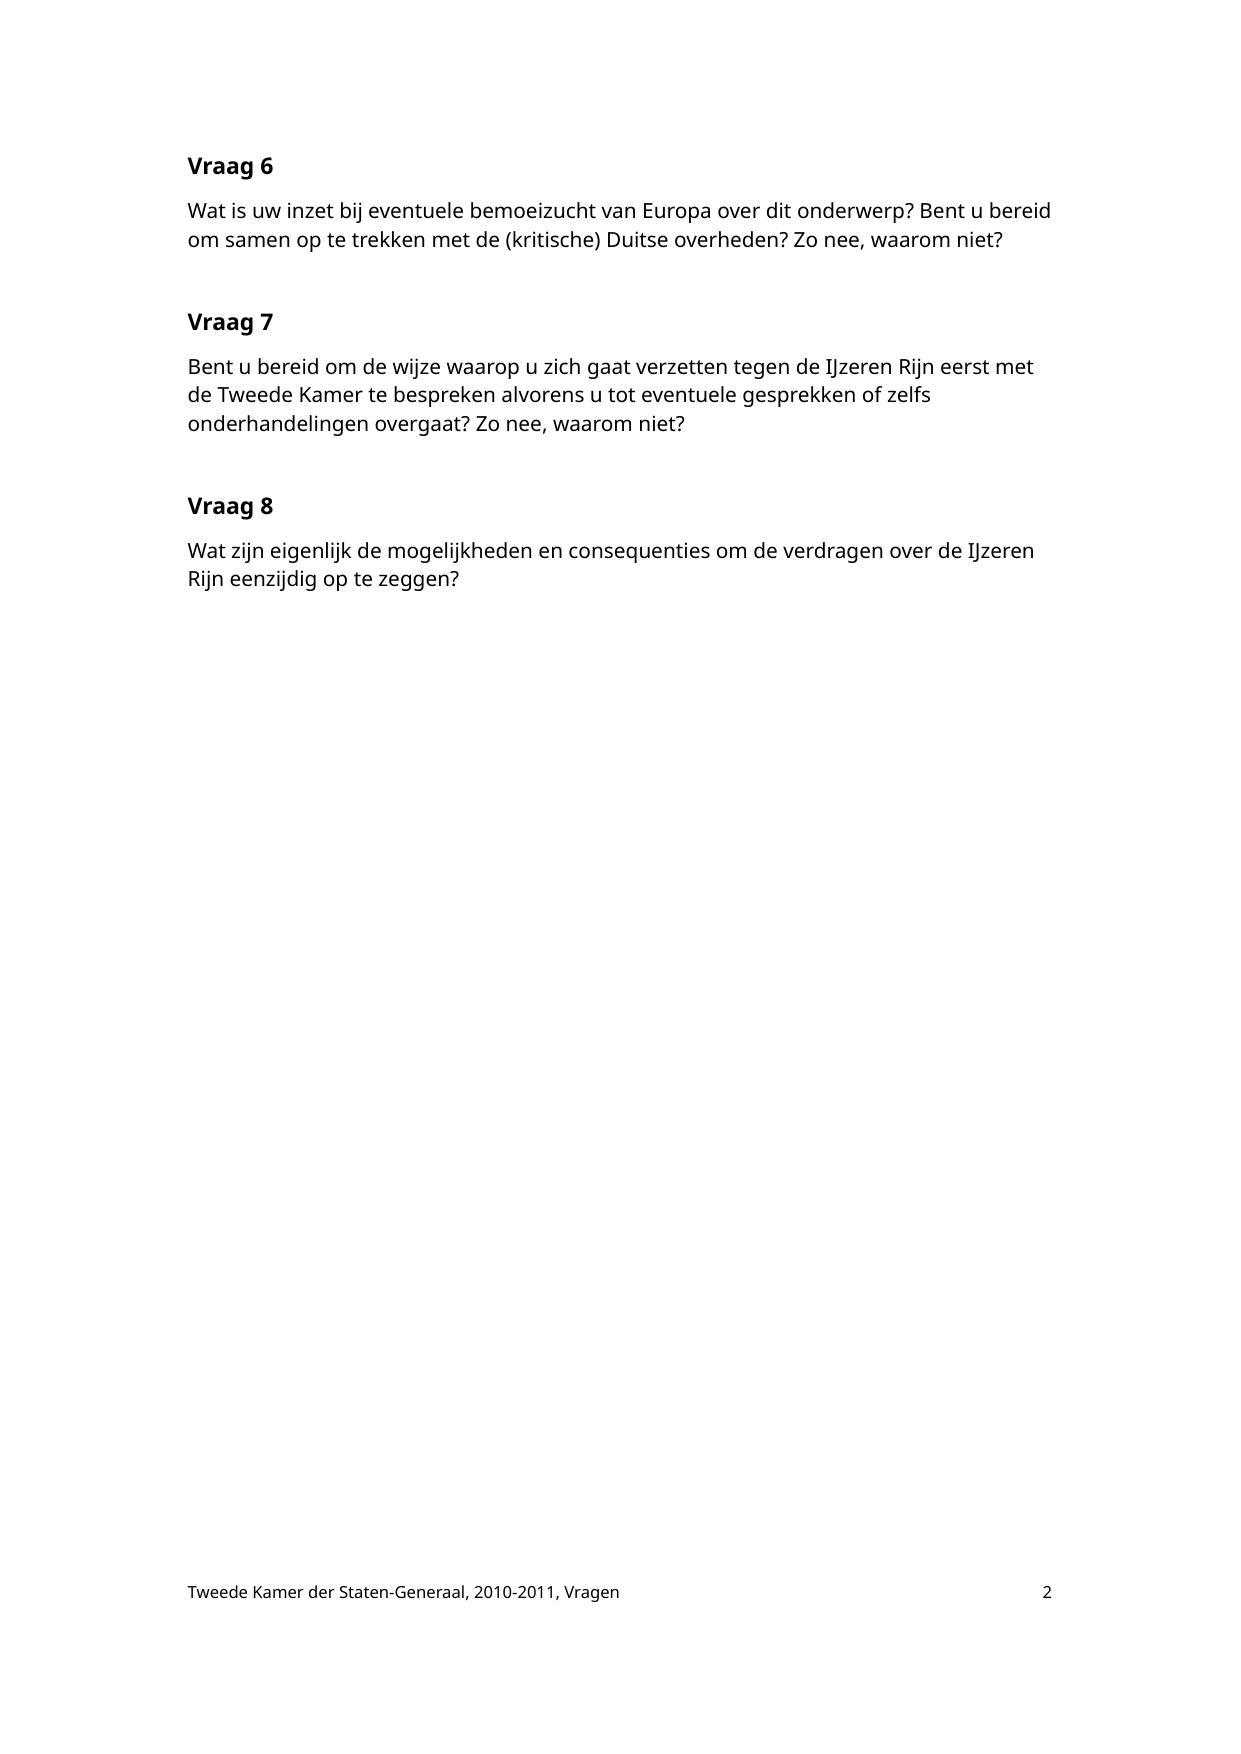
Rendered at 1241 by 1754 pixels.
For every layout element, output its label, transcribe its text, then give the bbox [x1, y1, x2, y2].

text Wat is uw inzet bij eventuele bemoeizucht van Europa over dit onderwerp? Bent u bereid om samen op te trekken met de (kritische) Duitse overheden? Zo nee, waarom niet? [187, 196, 1053, 253]
subtitle Vraag 6 [187, 150, 1053, 181]
subtitle Vraag 8 [187, 490, 1053, 521]
text Bent u bereid om de wijze waarop u zich gaat verzetten tegen de IJzeren Rijn eerst met de Tweede Kamer te bespreken alvorens u tot eventuele gesprekken of zelfs onderhandelingen overgaat? Zo nee, waarom niet? [187, 352, 1053, 437]
text Wat zijn eigenlijk de mogelijkheden en consequenties om de verdragen over de IJzeren Rijn eenzijdig op te zeggen? [187, 536, 1053, 593]
subtitle Vraag 7 [187, 306, 1053, 337]
